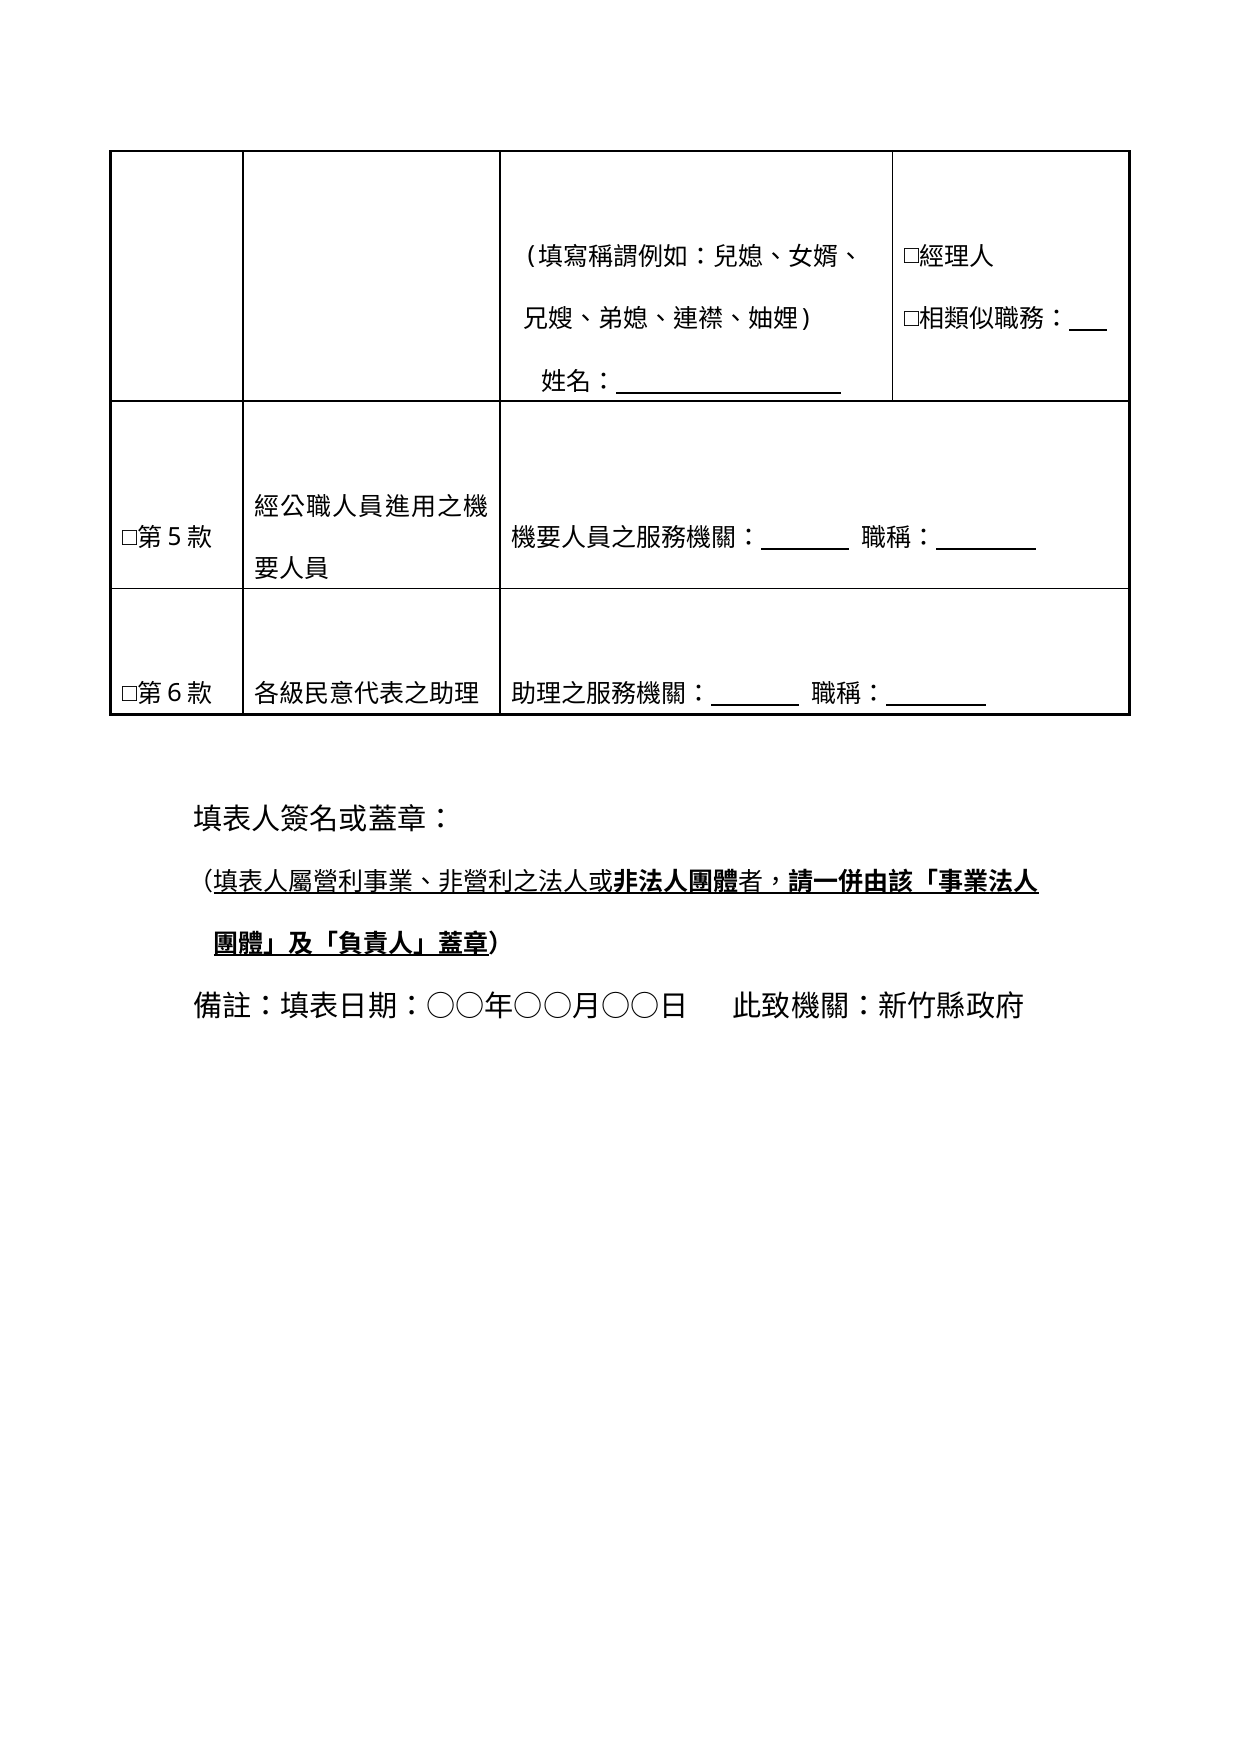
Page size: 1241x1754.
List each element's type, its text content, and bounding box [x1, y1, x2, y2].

text （填表人屬營利事業、非營利之法人或非法人團體者，請一併由該「事業法人團體」及「負責人」蓋章） [188, 837, 1053, 962]
table_cell [112, 152, 242, 400]
table_cell □第5款 [112, 402, 242, 587]
text 備註：填表日期：○○年○○月○○日 此致機關：新竹縣政府 [164, 962, 1053, 1025]
table_cell □第6款 [112, 589, 242, 712]
table_cell 經公職人員進用之機要人員 [244, 402, 499, 587]
table_cell 機要人員之服務機關： 職稱： [501, 402, 1128, 587]
table_cell [244, 152, 499, 400]
table_cell □經理人 □相類似職務： [893, 152, 1128, 400]
table_cell 助理之服務機關： 職稱： [501, 589, 1128, 712]
table_cell 各級民意代表之助理 [244, 589, 499, 712]
table_cell (填寫稱謂例如：兒媳、女婿、兄嫂、弟媳、連襟、妯娌) 姓名： [501, 152, 892, 400]
text 填表人簽名或蓋章： [164, 775, 1053, 837]
